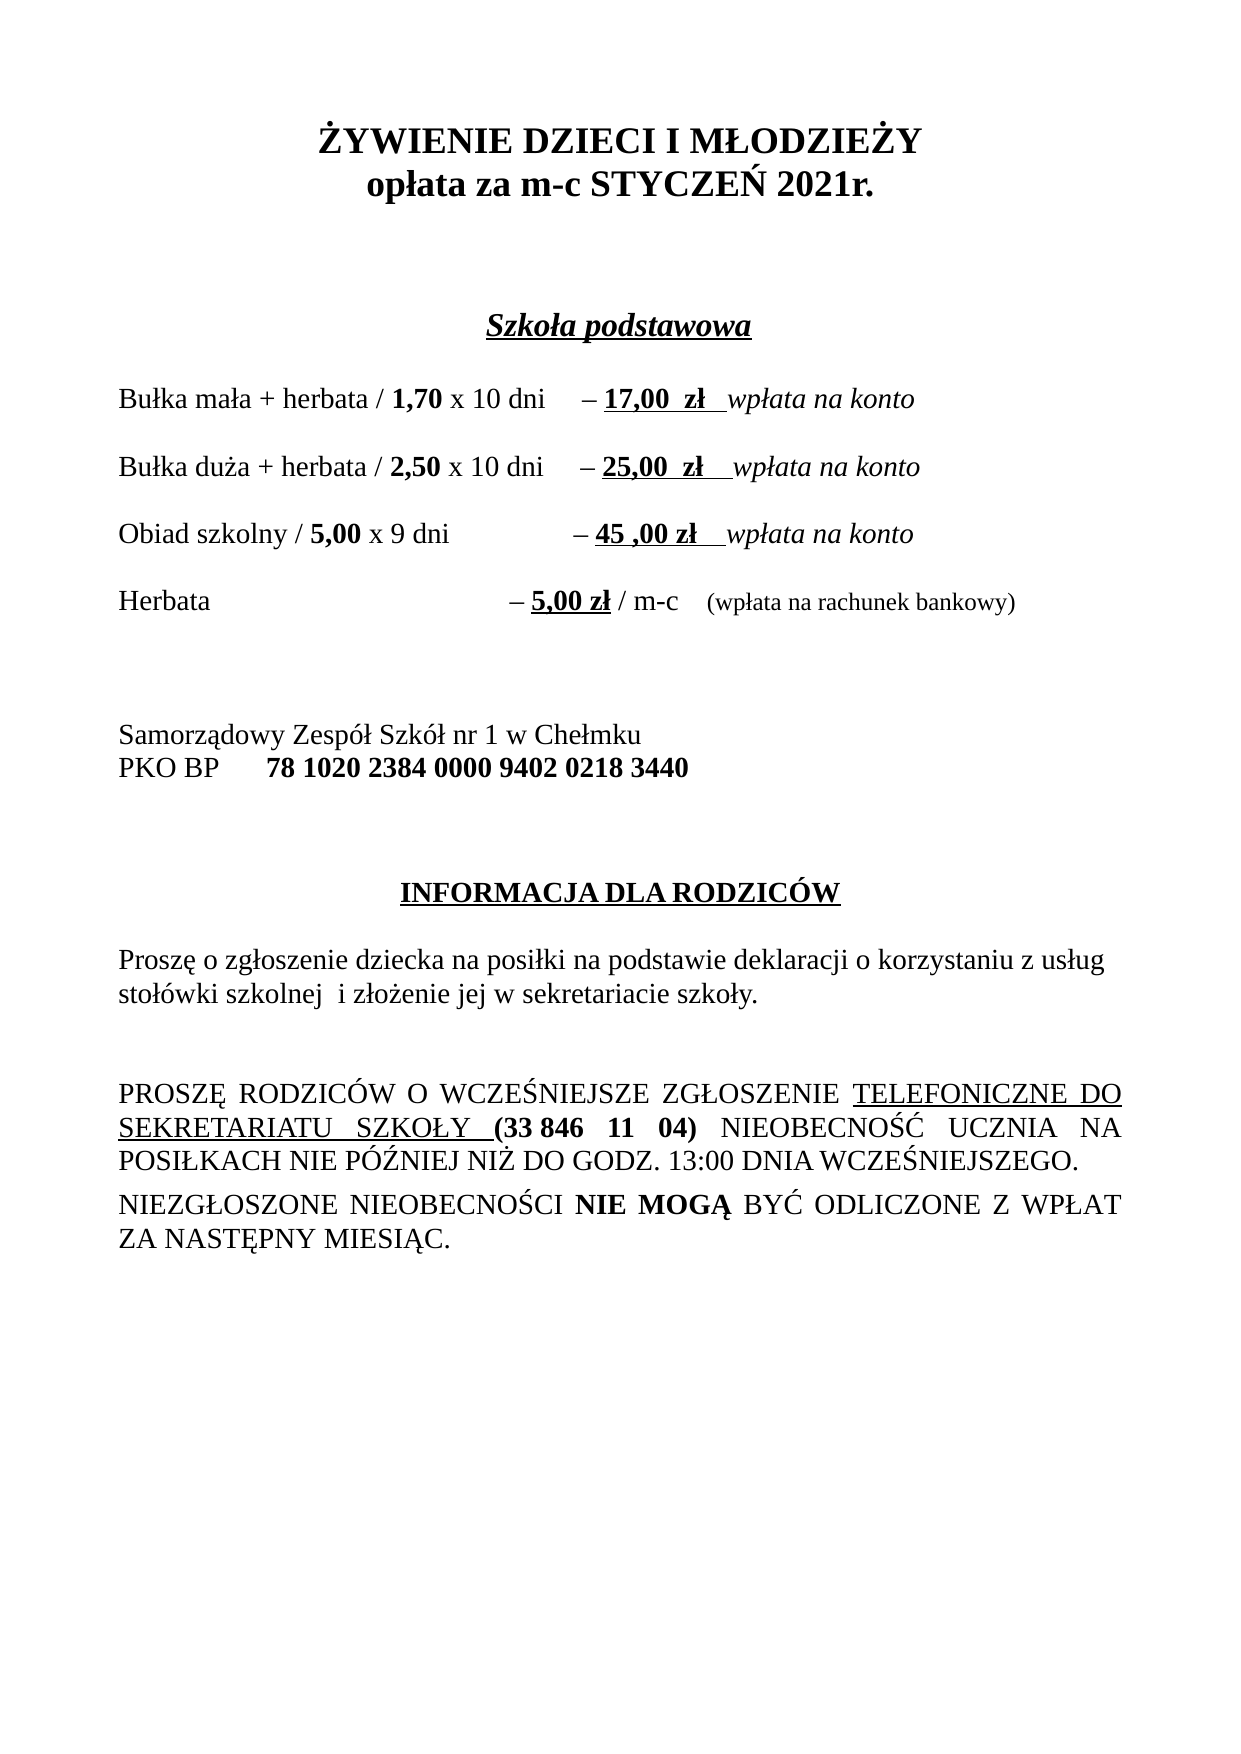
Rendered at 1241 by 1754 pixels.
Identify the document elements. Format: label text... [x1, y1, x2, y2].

text Szkoła podstawowa [118, 305, 1122, 343]
text ŻYWIENIE DZIECI I MŁODZIEŻY [118, 118, 1122, 161]
text Samorządowy Zespół Szkół nr 1 w Chełmku [118, 717, 1122, 751]
text opłata za m-c STYCZEŃ 2021r. [118, 161, 1122, 204]
text Proszę o zgłoszenie dziecka na posiłki na podstawie deklaracji o korzystaniu z usług stołówki szkolnej i złożenie jej w sekretariacie szkoły. [118, 942, 1122, 1009]
text Herbata – 5,00 zł / m-c (wpłata na rachunek bankowy) [118, 583, 1122, 616]
text PKO BP 78 1020 2384 0000 9402 0218 3440 [118, 751, 1122, 784]
text INFORMACJA DLA RODZICÓW [118, 875, 1122, 909]
text Bułka duża + herbata / 2,50 x 10 dni – 25,00 zł wpłata na konto [118, 449, 1122, 482]
text Obiad szkolny / 5,00 x 9 dni – 45 ,00 zł wpłata na konto [118, 516, 1122, 549]
text NIEZGŁOSZONE NIEOBECNOŚCI NIE MOGĄ BYĆ ODLICZONE Z WPŁAT ZA NASTĘPNY MIESIĄC. [118, 1187, 1122, 1254]
text PROSZĘ RODZICÓW O WCZEŚNIEJSZE ZGŁOSZENIE TELEFONICZNE DO SEKRETARIATU SZKOŁY (33 846 11 04) NIEOBECNOŚĆ UCZNIA NA POSIŁKACH NIE PÓŹNIEJ NIŻ DO GODZ. 13:00 DNIA WCZEŚNIEJSZEGO. [118, 1076, 1122, 1177]
text Bułka mała + herbata / 1,70 x 10 dni – 17,00 zł wpłata na konto [118, 382, 1122, 415]
